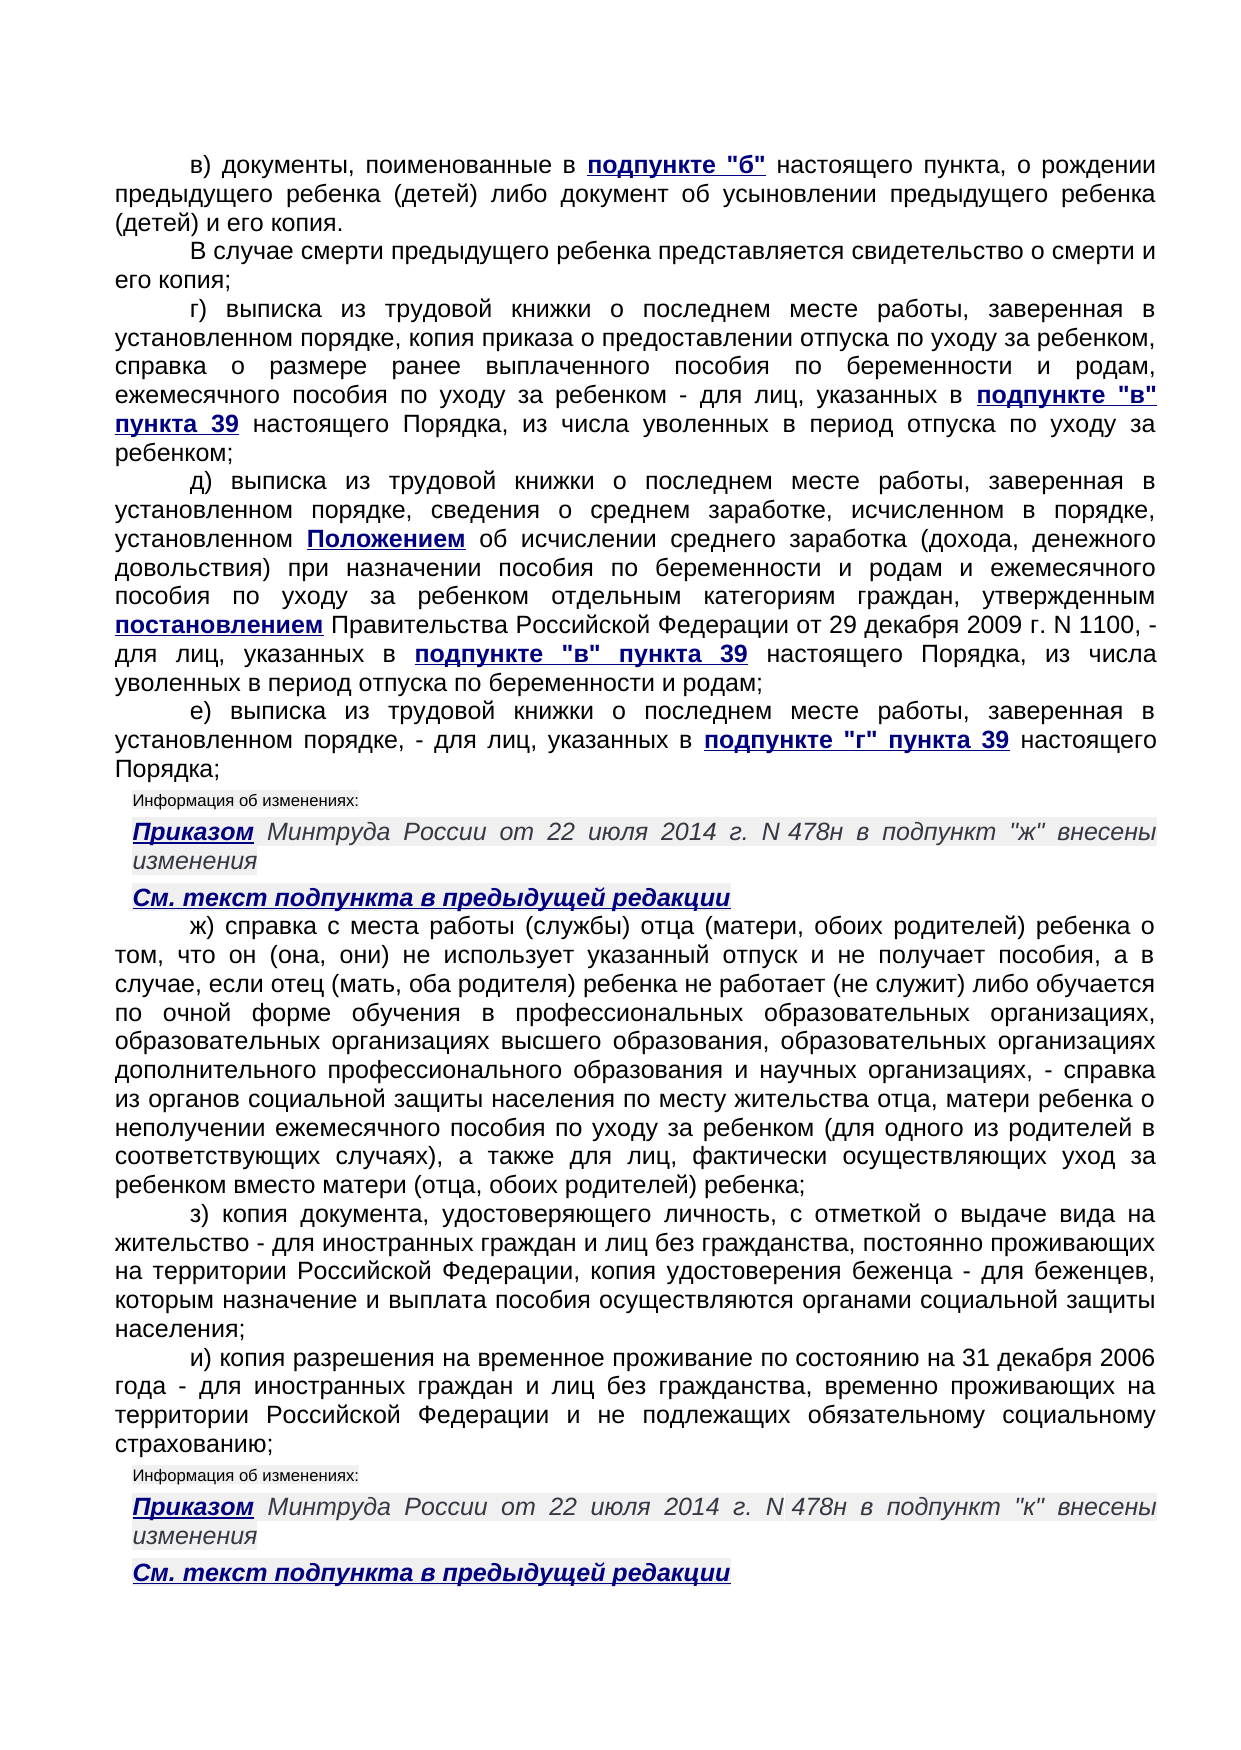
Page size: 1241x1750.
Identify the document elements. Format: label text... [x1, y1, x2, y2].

text Информация об изменениях: [359, 790, 1157, 809]
text д) выписка из трудовой книжки о последнем месте работы, заверенная в установленном порядке, сведения о среднем заработке, исчисленном в порядке, установленном Положением об исчислении среднего заработка (дохода, денежного довольствия) при назначении пособия по беременности и родам и ежемесячного пособия по уходу за ребенком отдельным категориям граждан, утвержденным постановлением Правительства Российской Федерации от 29 декабря 2009 г. N 1100, - для лиц, указанных в подпункте "в" пункта 39 настоящего Порядка, из числа уволенных в период отпуска по беременности и родам; [114, 466, 1157, 696]
text з) копия документа, удостоверяющего личность, с отметкой о выдаче вида на жительство - для иностранных граждан и лиц без гражданства, постоянно проживающих на территории Российской Федерации, копия удостоверения беженца - для беженцев, которым назначение и выплата пособия осуществляются органами социальной защиты населения; [114, 1199, 1157, 1343]
text в) документы, поименованные в подпункте "б" настоящего пункта, о рождении предыдущего ребенка (детей) либо документ об усыновлении предыдущего ребенка (детей) и его копия. [114, 150, 1157, 236]
text В случае смерти предыдущего ребенка представляется свидетельство о смерти и его копия; [114, 236, 1157, 294]
text Информация об изменениях: [359, 1465, 1157, 1484]
text См. текст подпункта в предыдущей редакции [731, 1558, 1157, 1586]
text и) копия разрешения на временное проживание по состоянию на 31 декабря 2006 года - для иностранных граждан и лиц без гражданства, временно проживающих на территории Российской Федерации и не подлежащих обязательному социальному страхованию; [114, 1343, 1157, 1458]
text Приказом Минтруда России от 22 июля 2014 г. N 478н в подпункт "ж" внесены изменения [257, 846, 1157, 875]
text е) выписка из трудовой книжки о последнем месте работы, заверенная в установленном порядке, - для лиц, указанных в подпункте "г" пункта 39 настоящего Порядка; [114, 696, 1157, 782]
text ж) справка с места работы (службы) отца (матери, обоих родителей) ребенка о том, что он (она, они) не использует указанный отпуск и не получает пособия, а в случае, если отец (мать, оба родителя) ребенка не работает (не служит) либо обучается по очной форме обучения в профессиональных образовательных организациях, образовательных организациях высшего образования, образовательных организациях дополнительного профессионального образования и научных организациях, - справка из органов социальной защиты населения по месту жительства отца, матери ребенка о неполучении ежемесячного пособия по уходу за ребенком (для одного из родителей в соответствующих случаях), а также для лиц, фактически осуществляющих уход за ребенком вместо матери (отца, обоих родителей) ребенка; [114, 911, 1157, 1199]
text г) выписка из трудовой книжки о последнем месте работы, заверенная в установленном порядке, копия приказа о предоставлении отпуска по уходу за ребенком, справка о размере ранее выплаченного пособия по беременности и родам, ежемесячного пособия по уходу за ребенком - для лиц, указанных в подпункте "в" пункта 39 настоящего Порядка, из числа уволенных в период отпуска по уходу за ребенком; [114, 294, 1157, 466]
text Приказом Минтруда России от 22 июля 2014 г. N 478н в подпункт "к" внесены изменения [132, 1492, 1157, 1550]
text См. текст подпункта в предыдущей редакции [731, 883, 1157, 911]
